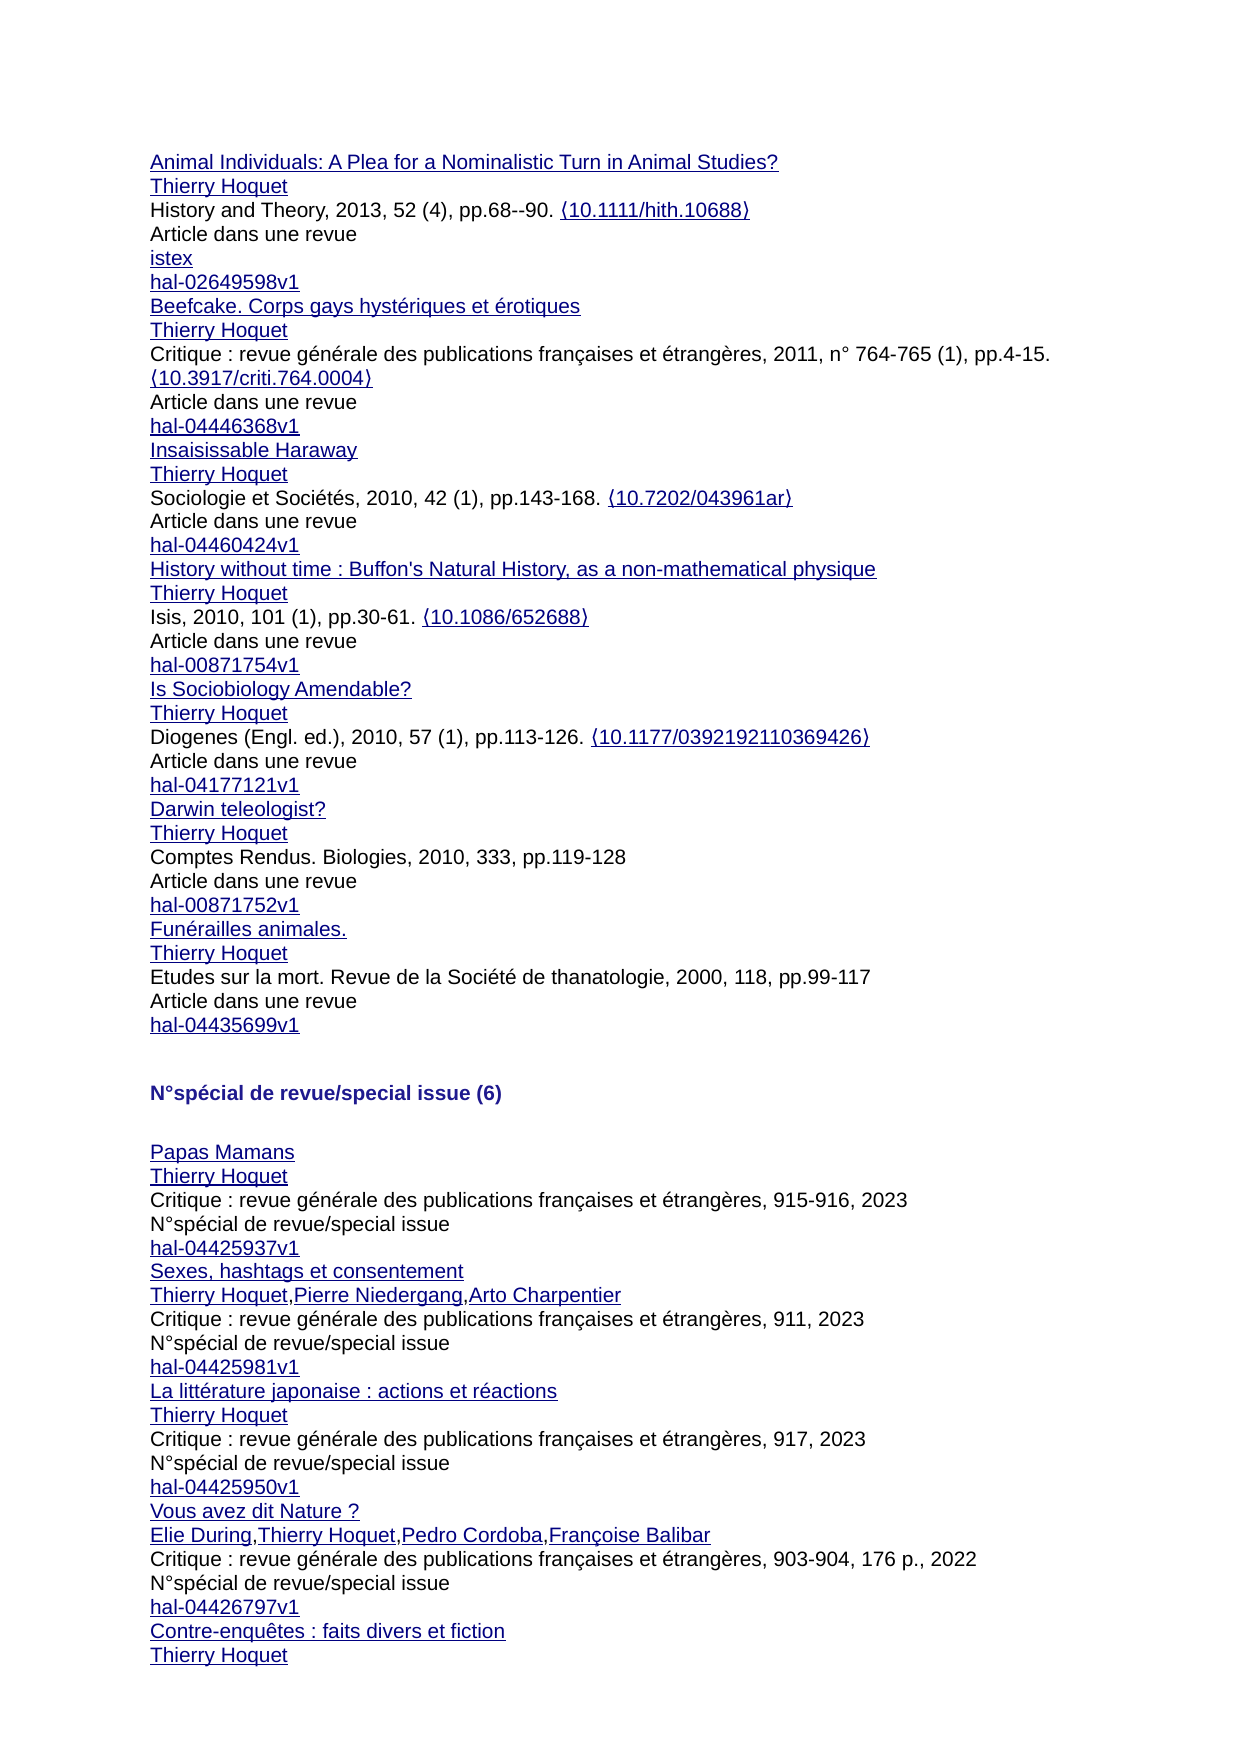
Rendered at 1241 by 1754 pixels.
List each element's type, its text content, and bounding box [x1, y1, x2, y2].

table_cell Is Sociobiology Amendable? Thierry Hoquet Diogenes (Engl. ed.), 2010, 57 (1), pp.113-126. ⟨10.1177/0392192110369426⟩ Article dans une revue hal-04177121v1 [150, 677, 1090, 797]
table_header Papas Mamans Thierry Hoquet Critique : revue générale des publications françaises et étrangères, 915-916, 2023 N°spécial de revue/special issue hal-04425937v1 [150, 1140, 1090, 1259]
table_cell Insaisissable Haraway Thierry Hoquet Sociologie et Sociétés, 2010, 42 (1), pp.143-168. ⟨10.7202/043961ar⟩ Article dans une revue hal-04460424v1 [150, 438, 1090, 557]
table_cell Darwin teleologist? Thierry Hoquet Comptes Rendus. Biologies, 2010, 333, pp.119-128 Article dans une revue hal-00871752v1 [150, 797, 1090, 917]
subtitle N°spécial de revue/special issue (6) [150, 1081, 1090, 1105]
table_cell History without time : Buffon's Natural History, as a non-mathematical physique Thierry Hoquet Isis, 2010, 101 (1), pp.30-61. ⟨10.1086/652688⟩ Article dans une revue hal-00871754v1 [150, 557, 1090, 677]
table_cell Funérailles animales. Thierry Hoquet Etudes sur la mort. Revue de la Société de thanatologie, 2000, 118, pp.99-117 Article dans une revue hal-04435699v1 [150, 917, 1090, 1036]
table_cell Sexes, hashtags et consentement Thierry Hoquet,Pierre Niedergang,Arto Charpentier Critique : revue générale des publications françaises et étrangères, 911, 2023 N°spécial de revue/special issue hal-04425981v1 [150, 1259, 1090, 1379]
table_cell Animal Individuals: A Plea for a Nominalistic Turn in Animal Studies? Thierry Hoquet History and Theory, 2013, 52 (4), pp.68--90. ⟨10.1111/hith.10688⟩ Article dans une revue istex hal-02649598v1 [150, 150, 1090, 294]
table_cell Vous avez dit Nature ? Elie During,Thierry Hoquet,Pedro Cordoba,Françoise Balibar Critique : revue générale des publications françaises et étrangères, 903-904, 176 p., 2022 N°spécial de revue/special issue hal-04426797v1 [150, 1499, 1090, 1619]
table_cell La littérature japonaise : actions et réactions Thierry Hoquet Critique : revue générale des publications françaises et étrangères, 917, 2023 N°spécial de revue/special issue hal-04425950v1 [150, 1379, 1090, 1499]
table_cell Contre-enquêtes : faits divers et fiction Thierry Hoquet [150, 1619, 1090, 1667]
table_cell Beefcake. Corps gays hystériques et érotiques Thierry Hoquet Critique : revue générale des publications françaises et étrangères, 2011, n° 764-765 (1), pp.4-15. ⟨10.3917/criti.764.0004⟩ Article dans une revue hal-04446368v1 [150, 294, 1090, 437]
